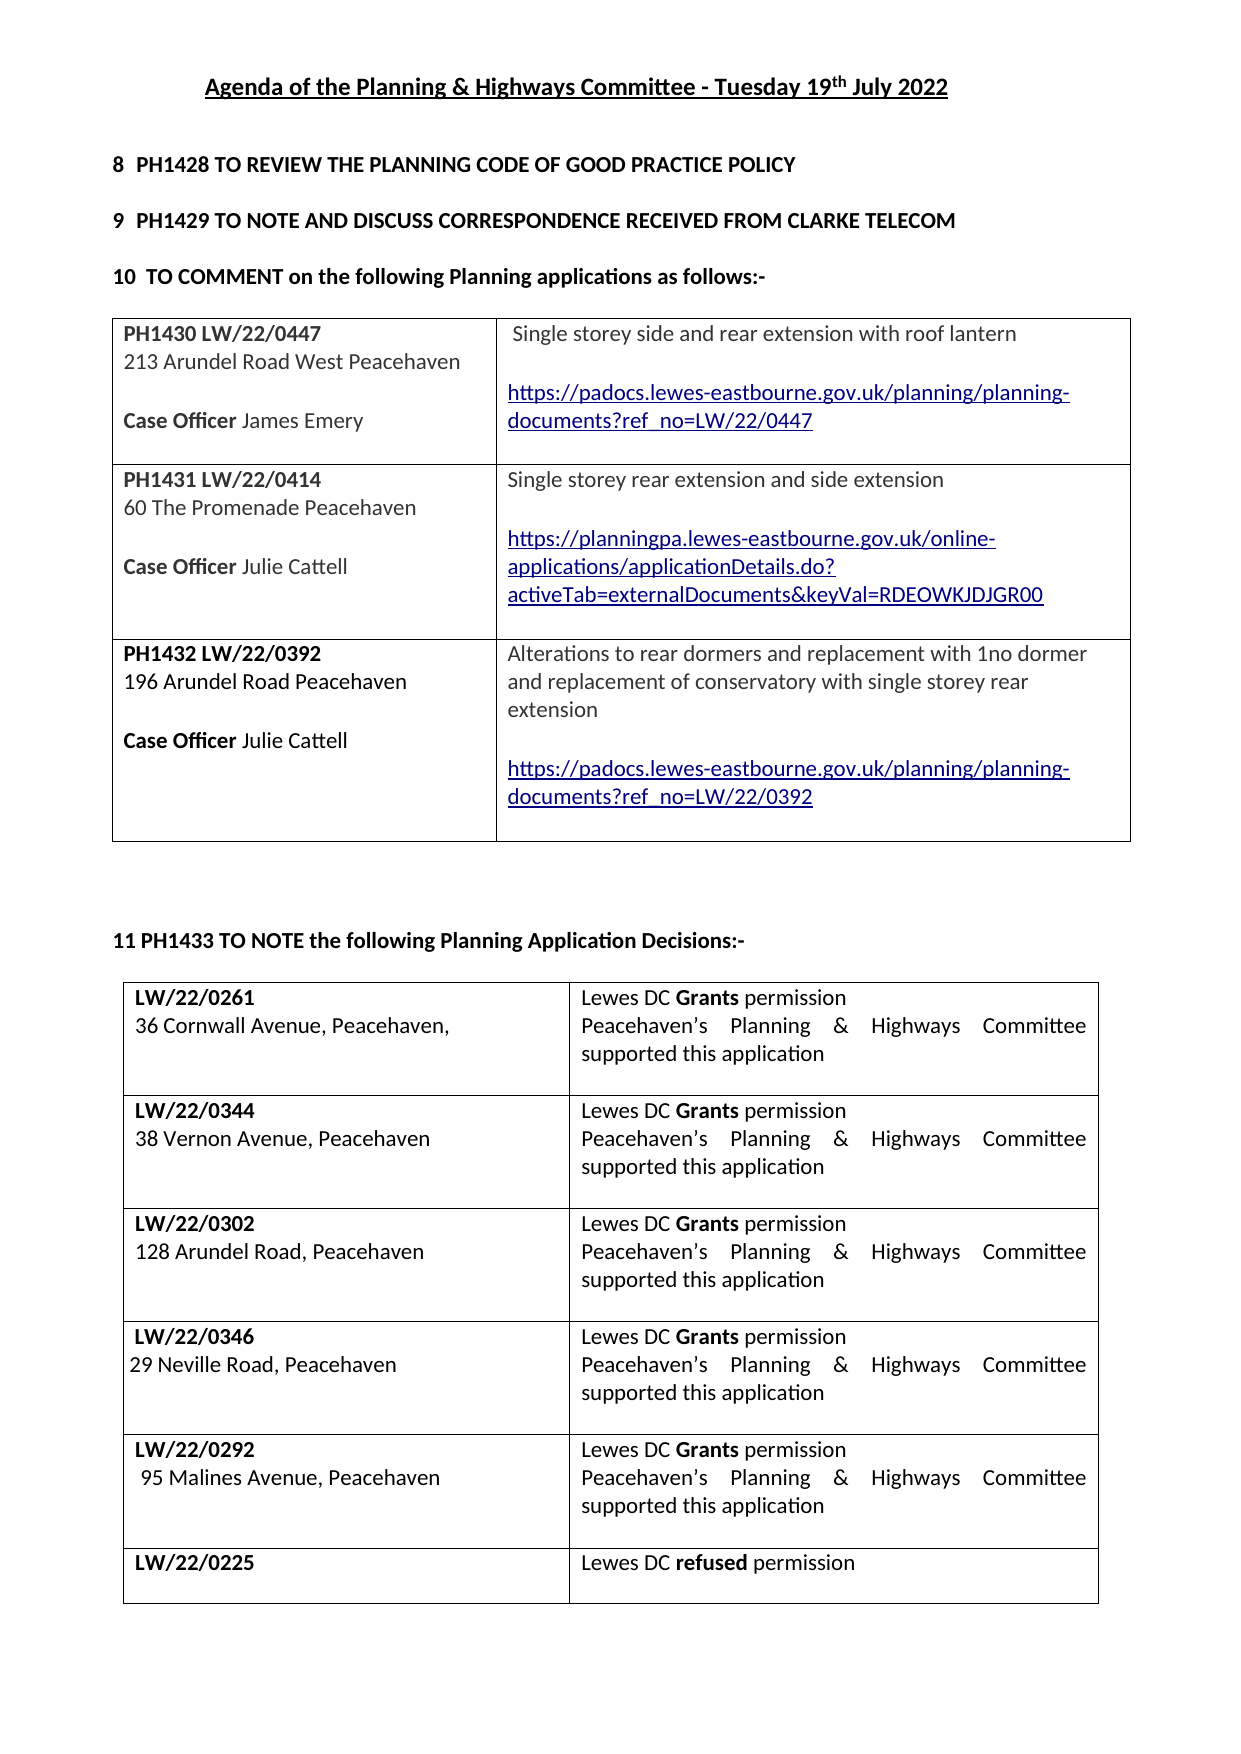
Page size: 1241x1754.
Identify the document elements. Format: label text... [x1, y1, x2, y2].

list PH1429 TO NOTE AND DISCUSS CORRESPONDENCE RECEIVED FROM CLARKE TELECOM [112, 206, 1128, 234]
table_header LW/22/0261 36 Cornwall Avenue, Peacehaven, [124, 983, 569, 1095]
table_cell LW/22/0346 29 Neville Road, Peacehaven [124, 1322, 569, 1434]
list PH1428 TO REVIEW THE PLANNING CODE OF GOOD PRACTICE POLICY [112, 150, 1128, 178]
table_cell Lewes DC Grants permission Peacehaven’s Planning & Highways Committee supported this application [570, 1322, 1098, 1434]
table_cell LW/22/0302 128 Arundel Road, Peacehaven [124, 1209, 569, 1321]
table_cell LW/22/0292 95 Malines Avenue, Peacehaven [124, 1435, 569, 1547]
table_cell Single storey rear extension and side extension https://planningpa.lewes-eastbourne.gov.uk/online-applications/applicationDetails.do?activeTab=externalDocuments&keyVal=RDEOWKJDJGR00 [497, 465, 1130, 638]
table_cell LW/22/0344 38 Vernon Avenue, Peacehaven [124, 1096, 569, 1208]
table_cell Alterations to rear dormers and replacement with 1no dormer and replacement of conservatory with single storey rear extension https://padocs.lewes-eastbourne.gov.uk/planning/planning-documents?ref_no=LW/22/0392 [497, 640, 1130, 841]
table_header Single storey side and rear extension with roof lantern https://padocs.lewes-eastbourne.gov.uk/planning/planning-documents?ref_no=LW/22/0447 [497, 319, 1130, 464]
table_cell Lewes DC Grants permission Peacehaven’s Planning & Highways Committee supported this application [570, 1435, 1098, 1547]
list 10 TO COMMENT on the following Planning applications as follows:- [112, 262, 1021, 290]
table_header PH1430 LW/22/0447 213 Arundel Road West Peacehaven Case Officer James Emery [113, 319, 496, 464]
table_cell Lewes DC Grants permission Peacehaven’s Planning & Highways Committee supported this application [570, 1209, 1098, 1321]
table_cell Lewes DC refused permission [570, 1549, 1098, 1603]
table_cell Lewes DC Grants permission Peacehaven’s Planning & Highways Committee supported this application [570, 1096, 1098, 1208]
text 11 PH1433 TO NOTE the following Planning Application Decisions:- [112, 926, 1128, 954]
table_header Lewes DC Grants permission Peacehaven’s Planning & Highways Committee supported this application [570, 983, 1098, 1095]
table_cell LW/22/0225 [124, 1549, 569, 1603]
table_cell PH1432 LW/22/0392 196 Arundel Road Peacehaven Case Officer Julie Cattell [113, 640, 496, 841]
table_cell PH1431 LW/22/0414 60 The Promenade Peacehaven Case Officer Julie Cattell [113, 465, 496, 638]
